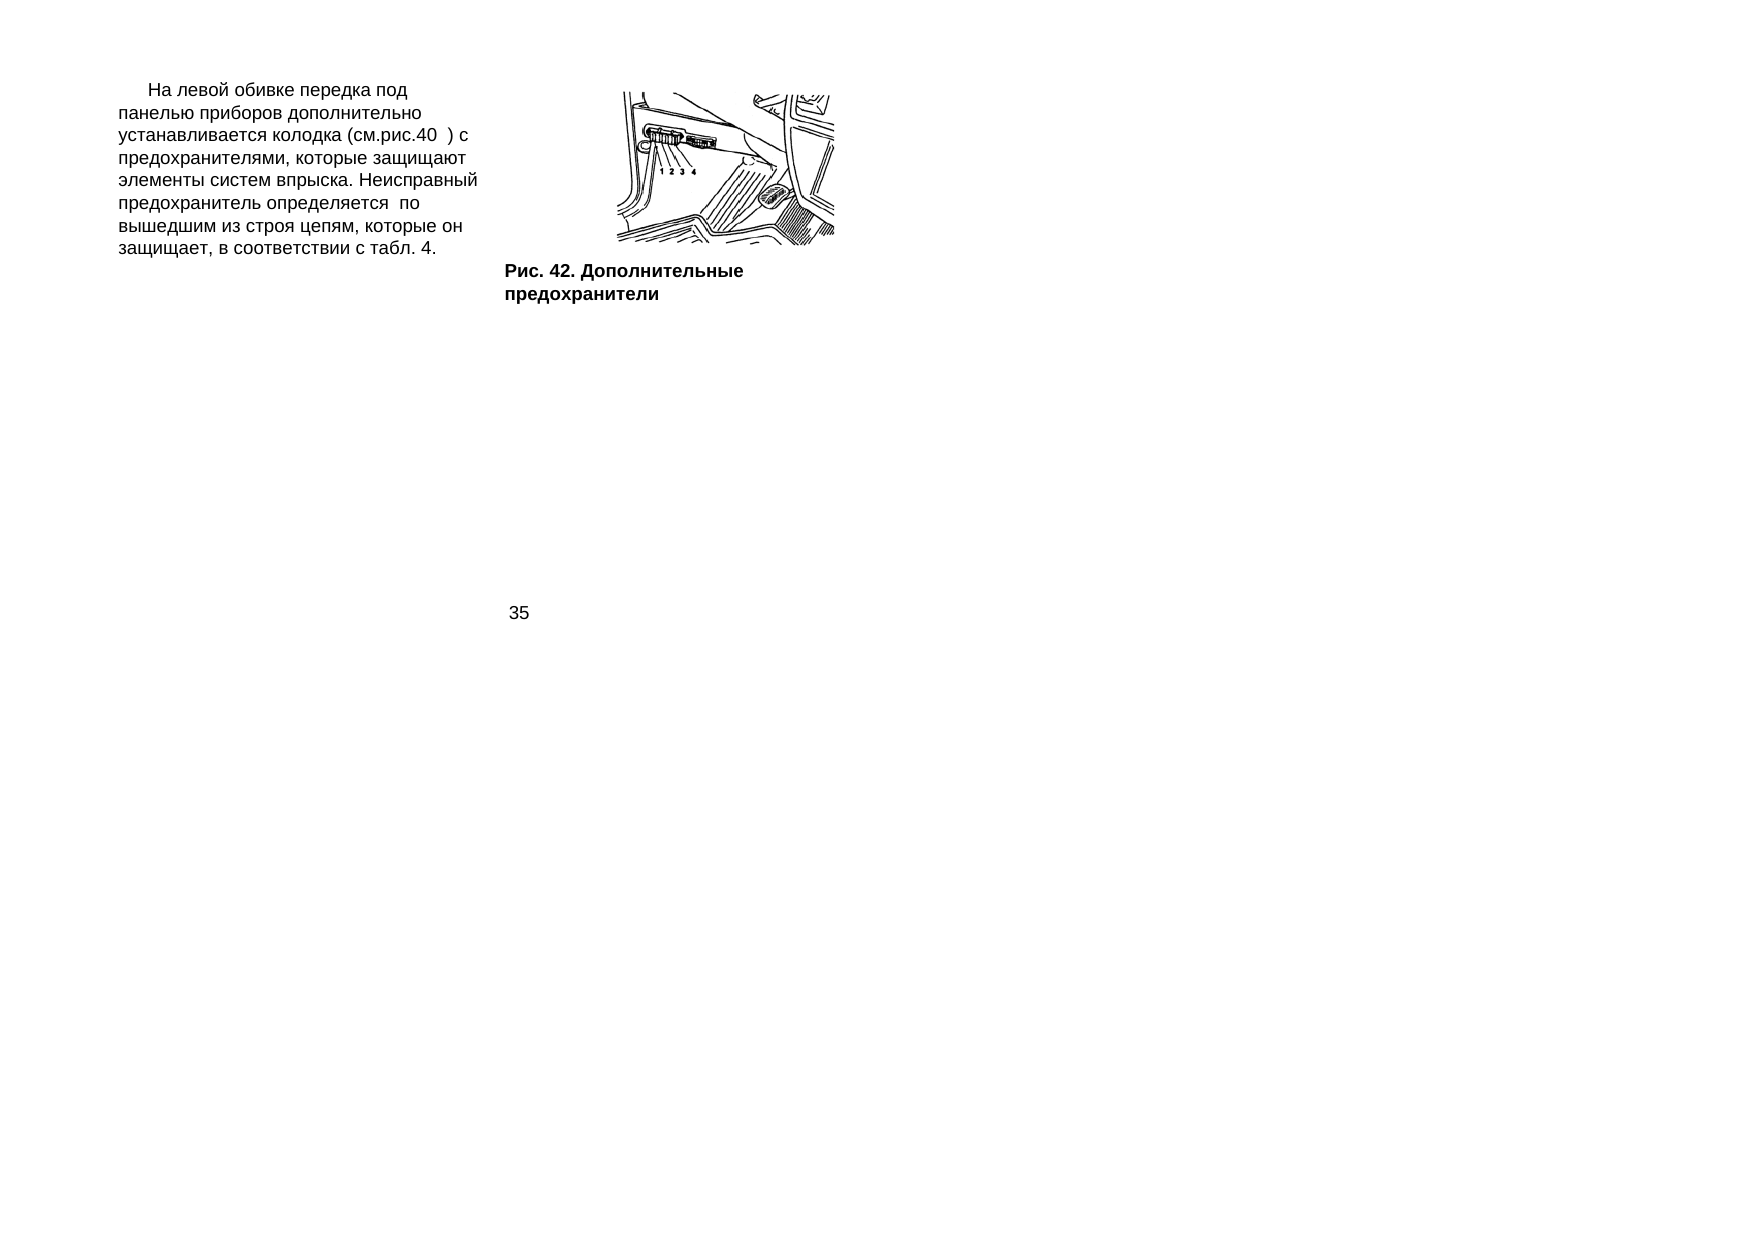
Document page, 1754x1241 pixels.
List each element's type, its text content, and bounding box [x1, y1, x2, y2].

text 35 [118, 601, 890, 623]
table_header На левой обивке передка под панелью приборов дополнительно устанавливается колодка (см.рис.40 ) с предохранителями, которые защищают элементы систем впрыска. Неисправный предохранитель определяется по вышедшим из строя цепям, которые он защищает, в соответствии с табл. 4. [107, 79, 493, 308]
picture [612, 80, 835, 252]
table_header Рис. 42. Дополнительные предохранители [493, 79, 847, 308]
